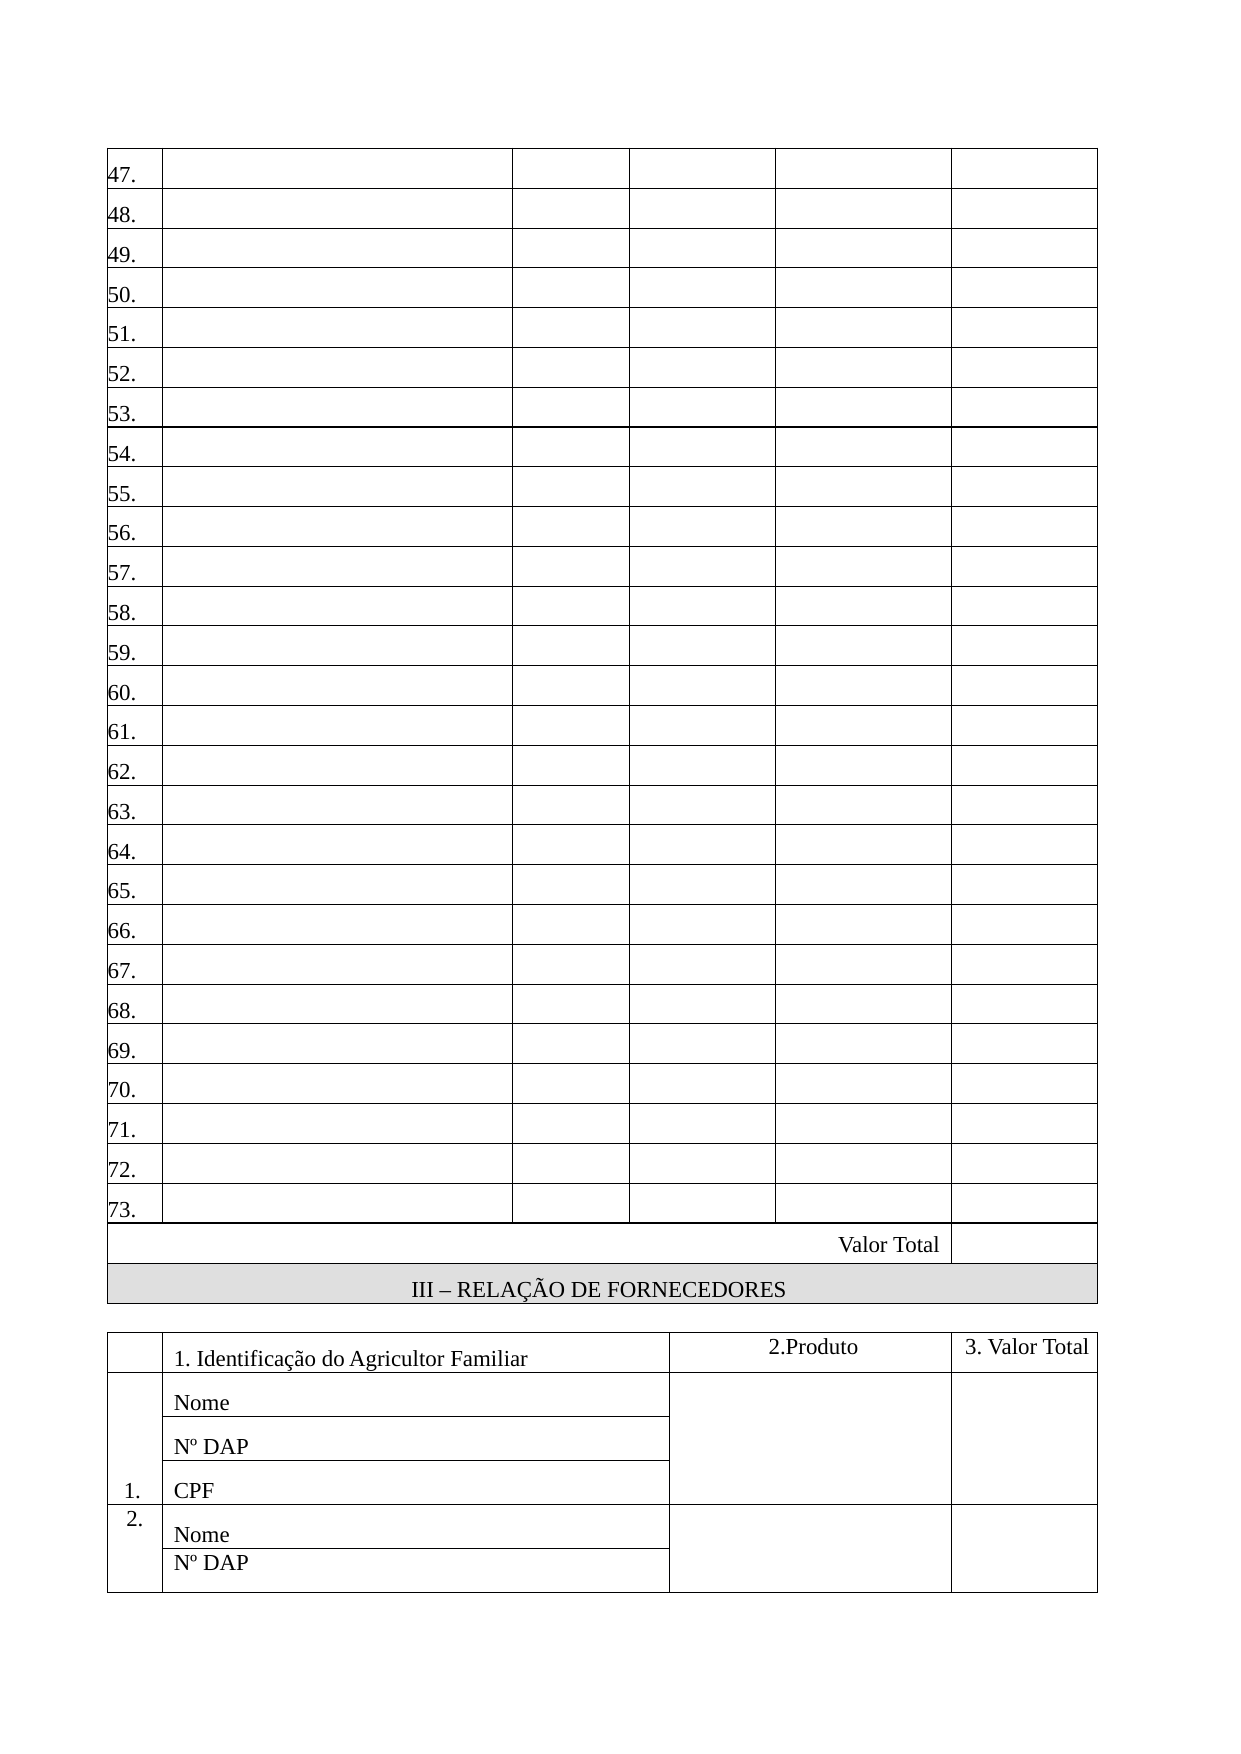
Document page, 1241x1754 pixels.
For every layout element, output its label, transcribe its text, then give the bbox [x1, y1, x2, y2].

table_cell 52. [108, 348, 162, 387]
table_cell [952, 229, 1097, 267]
table_cell [275, 1505, 669, 1548]
table_cell [513, 268, 629, 307]
table_cell [952, 308, 1097, 347]
table_cell Nome [163, 1373, 275, 1416]
table_cell [776, 149, 951, 188]
table_cell [630, 786, 775, 824]
table_cell [952, 1064, 1097, 1103]
table_cell [776, 308, 951, 347]
table_cell [630, 268, 775, 307]
table_cell 73. [108, 1184, 162, 1222]
table_header 2.Produto [670, 1333, 951, 1372]
table_cell [630, 905, 775, 944]
table_cell [952, 1505, 1097, 1592]
table_cell [630, 1064, 775, 1103]
table_cell [513, 547, 629, 586]
table_cell 64. [108, 825, 162, 864]
table_cell [776, 1104, 951, 1143]
table_cell [952, 945, 1097, 983]
table_cell [776, 1024, 951, 1063]
table_cell [163, 865, 512, 904]
table_cell [163, 1104, 512, 1143]
table_cell [630, 1024, 775, 1063]
table_cell [776, 587, 951, 625]
table_cell 53. [108, 388, 162, 426]
table_cell 66. [108, 905, 162, 944]
table_cell [630, 507, 775, 546]
table_cell [163, 268, 512, 307]
table_cell [952, 1024, 1097, 1063]
table_cell [670, 1373, 951, 1504]
table_cell [952, 428, 1097, 466]
table_cell [513, 706, 629, 745]
table_cell 72. [108, 1144, 162, 1182]
table_cell [952, 587, 1097, 625]
table_cell [952, 985, 1097, 1023]
table_cell [513, 666, 629, 705]
table_cell [630, 308, 775, 347]
table_cell Nome [163, 1505, 275, 1548]
table_cell [630, 706, 775, 745]
table_cell [776, 945, 951, 983]
table_cell [163, 626, 512, 665]
table_cell [952, 268, 1097, 307]
table_header 3. Valor Total [952, 1333, 1097, 1372]
table_cell [513, 626, 629, 665]
table_cell [776, 467, 951, 506]
table_cell [163, 905, 512, 944]
table_cell 1. [108, 1373, 162, 1504]
table_cell 55. [108, 467, 162, 506]
table_cell [275, 1417, 669, 1460]
table_cell [776, 706, 951, 745]
table_cell [513, 428, 629, 466]
table_cell 58. [108, 587, 162, 625]
table_cell [630, 1144, 775, 1182]
table_cell 57. [108, 547, 162, 586]
table_cell [630, 189, 775, 227]
table_cell [163, 189, 512, 227]
table_cell [630, 229, 775, 267]
table_cell [952, 507, 1097, 546]
table_cell [163, 388, 512, 426]
table_cell [163, 985, 512, 1023]
table_cell 70. [108, 1064, 162, 1103]
table_cell 68. [108, 985, 162, 1023]
table_cell [163, 786, 512, 824]
table_cell [776, 1144, 951, 1182]
table_cell [163, 1024, 512, 1063]
table_cell [513, 905, 629, 944]
table_cell [163, 1184, 512, 1222]
table_cell 62. [108, 746, 162, 784]
table_cell [513, 149, 629, 188]
table_cell [163, 1144, 512, 1182]
table_cell [952, 149, 1097, 188]
table_cell 47. [108, 149, 162, 188]
table_cell [776, 268, 951, 307]
table_cell [513, 786, 629, 824]
table_cell [776, 229, 951, 267]
table_cell [776, 388, 951, 426]
table_cell [630, 746, 775, 784]
table_cell [163, 587, 512, 625]
table_cell [163, 945, 512, 983]
table_cell [776, 746, 951, 784]
table_cell [952, 626, 1097, 665]
table_cell [275, 1461, 669, 1504]
table_cell [776, 626, 951, 665]
table_cell [630, 467, 775, 506]
table_cell 49. [108, 229, 162, 267]
table_cell [513, 348, 629, 387]
table_cell [776, 507, 951, 546]
table_cell 56. [108, 507, 162, 546]
table_cell [513, 945, 629, 983]
table_cell [513, 1104, 629, 1143]
table_cell [776, 189, 951, 227]
table_cell [952, 1184, 1097, 1222]
table_header 1. Identificação do Agricultor Familiar [163, 1333, 669, 1372]
table_cell 69. [108, 1024, 162, 1063]
table_header [952, 1224, 1097, 1263]
table_cell [163, 149, 512, 188]
table_cell [163, 348, 512, 387]
table_cell [163, 1064, 512, 1103]
table_cell [163, 467, 512, 506]
table_cell [513, 1144, 629, 1182]
table_cell [776, 865, 951, 904]
table_cell [163, 666, 512, 705]
table_cell [275, 1373, 669, 1416]
table_cell [275, 1549, 669, 1592]
table_cell [630, 348, 775, 387]
table_cell [670, 1505, 951, 1592]
table_cell [630, 985, 775, 1023]
table_cell [776, 1064, 951, 1103]
table_cell [163, 308, 512, 347]
table_cell [630, 945, 775, 983]
table_cell [952, 706, 1097, 745]
table_cell [163, 746, 512, 784]
table_cell [776, 348, 951, 387]
table_cell [952, 189, 1097, 227]
table_cell [630, 547, 775, 586]
table_cell [630, 1104, 775, 1143]
table_cell [513, 1064, 629, 1103]
table_cell [952, 905, 1097, 944]
table_cell [952, 786, 1097, 824]
table_cell [513, 746, 629, 784]
table_cell [513, 189, 629, 227]
table_cell [513, 229, 629, 267]
table_cell Nº DAP [163, 1549, 275, 1592]
table_cell 59. [108, 626, 162, 665]
table_cell [163, 507, 512, 546]
table_cell [513, 825, 629, 864]
table_header [108, 1333, 162, 1372]
table_cell [163, 547, 512, 586]
table_cell [163, 229, 512, 267]
table_cell [513, 1184, 629, 1222]
table_cell 67. [108, 945, 162, 983]
table_cell 54. [108, 428, 162, 466]
table_cell [163, 428, 512, 466]
table_cell 65. [108, 865, 162, 904]
table_cell [513, 1024, 629, 1063]
table_cell [513, 865, 629, 904]
table_cell [952, 865, 1097, 904]
table_cell [513, 507, 629, 546]
table_cell CPF [163, 1461, 275, 1504]
table_cell 48. [108, 189, 162, 227]
table_cell [776, 1184, 951, 1222]
table_cell [630, 825, 775, 864]
table_cell 50. [108, 268, 162, 307]
table_cell Nº DAP [163, 1417, 275, 1460]
table_cell [513, 587, 629, 625]
table_cell [952, 746, 1097, 784]
table_cell [952, 547, 1097, 586]
table_cell [513, 985, 629, 1023]
table_cell 61. [108, 706, 162, 745]
table_cell [630, 428, 775, 466]
table_cell [776, 547, 951, 586]
table_cell [776, 666, 951, 705]
table_cell [952, 388, 1097, 426]
table_cell [163, 825, 512, 864]
table_cell 71. [108, 1104, 162, 1143]
table_cell [513, 388, 629, 426]
table_cell [630, 626, 775, 665]
table_cell [776, 786, 951, 824]
table_cell [952, 467, 1097, 506]
table_cell [630, 587, 775, 625]
table_cell [776, 428, 951, 466]
table_cell [776, 905, 951, 944]
table_cell [630, 388, 775, 426]
table_cell [630, 1184, 775, 1222]
table_cell [952, 825, 1097, 864]
table_cell [776, 985, 951, 1023]
table_cell [952, 1144, 1097, 1182]
table_cell III – RELAÇÃO DE FORNECEDORES [108, 1264, 1097, 1303]
table_cell [952, 666, 1097, 705]
table_cell [163, 706, 512, 745]
table_header Valor Total [108, 1224, 951, 1263]
table_cell 60. [108, 666, 162, 705]
table_cell 2. [108, 1505, 162, 1592]
table_cell [513, 467, 629, 506]
table_cell [630, 865, 775, 904]
table_cell [630, 149, 775, 188]
table_cell 51. [108, 308, 162, 347]
table_cell [952, 1104, 1097, 1143]
table_cell [776, 825, 951, 864]
table_cell [513, 308, 629, 347]
table_cell [952, 348, 1097, 387]
table_cell 63. [108, 786, 162, 824]
table_cell [630, 666, 775, 705]
table_cell [952, 1373, 1097, 1504]
